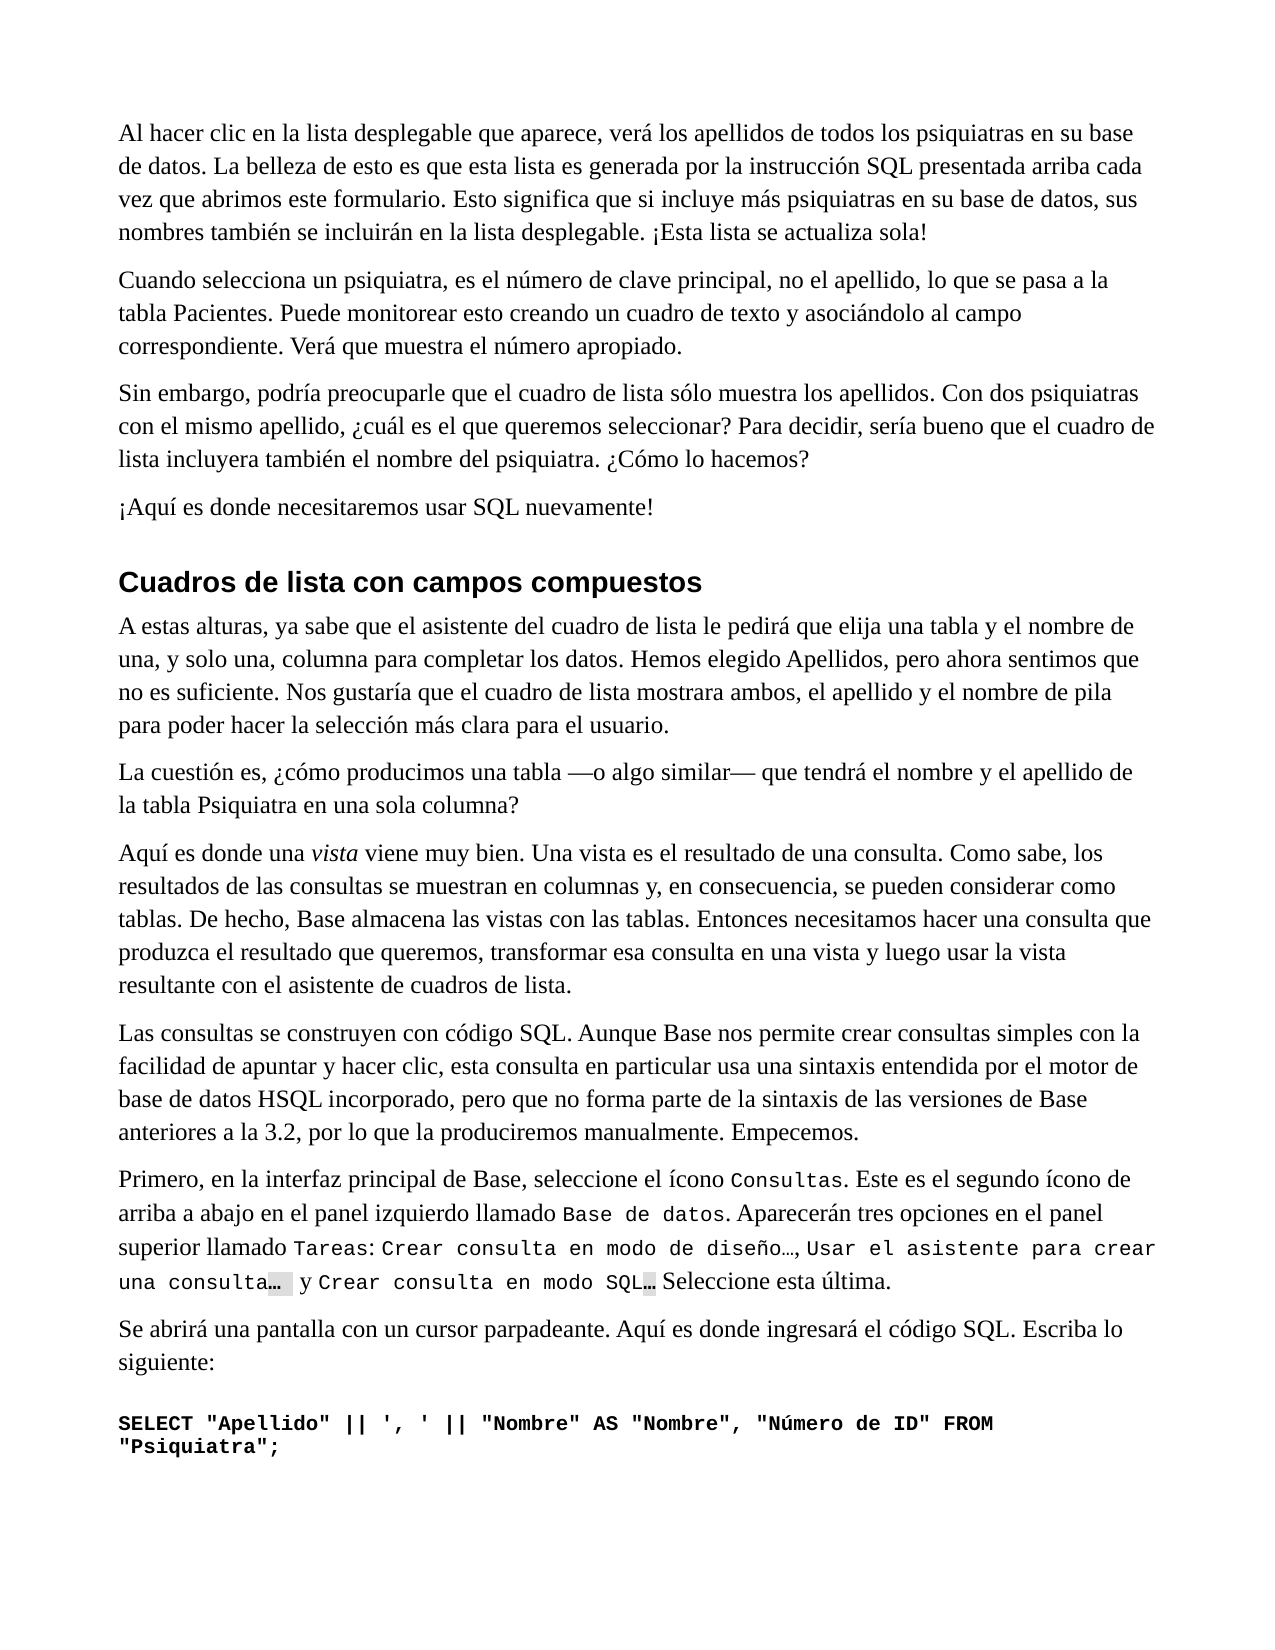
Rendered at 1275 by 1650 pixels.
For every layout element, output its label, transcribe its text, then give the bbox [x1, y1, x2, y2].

text Primero, en la interfaz principal de Base, seleccione el ícono Consultas. Este es el segundo ícono de arriba a abajo en el panel izquierdo llamado Base de datos. Aparecerán tres opciones en el panel superior llamado Tareas: Crear consulta en modo de diseño…, Usar el asistente para crear una consulta… y Crear consulta en modo SQL… Seleccione esta última. [118, 1164, 1157, 1296]
text Se abrirá una pantalla con un cursor parpadeante. Aquí es donde ingresará el código SQL. Escriba lo siguiente: [118, 1314, 1157, 1376]
text Sin embargo, podría preocuparle que el cuadro de lista sólo muestra los apellidos. Con dos psiquiatras con el mismo apellido, ¿cuál es el que queremos seleccionar? Para decidir, sería bueno que el cuadro de lista incluyera también el nombre del psiquiatra. ¿Cómo lo hacemos? [118, 378, 1157, 473]
text Al hacer clic en la lista desplegable que aparece, verá los apellidos de todos los psiquiatras en su base de datos. La belleza de esto es que esta lista es generada por la instrucción SQL presentada arriba cada vez que abrimos este formulario. Esto significa que si incluye más psiquiatras en su base de datos, sus nombres también se incluirán en la lista desplegable. ¡Esta lista se actualiza sola! [118, 118, 1157, 246]
text Las consultas se construyen con código SQL. Aunque Base nos permite crear consultas simples con la facilidad de apuntar y hacer clic, esta consulta en particular usa una sintaxis entendida por el motor de base de datos HSQL incorporado, pero que no forma parte de la sintaxis de las versiones de Base anteriores a la 3.2, por lo que la produciremos manualmente. Empecemos. [118, 1018, 1157, 1146]
subtitle Cuadros de lista con campos compuestos [118, 565, 1157, 598]
text ¡Aquí es donde necesitaremos usar SQL nuevamente! [118, 492, 1157, 521]
text A estas alturas, ya sabe que el asistente del cuadro de lista le pedirá que elija una tabla y el nombre de una, y solo una, columna para completar los datos. Hemos elegido Apellidos, pero ahora sentimos que no es suficiente. Nos gustaría que el cuadro de lista mostrara ambos, el apellido y el nombre de pila para poder hacer la selección más clara para el usuario. [118, 611, 1157, 738]
text La cuestión es, ¿cómo producimos una tabla —o algo similar— que tendrá el nombre y el apellido de la tabla Psiquiatra en una sola columna? [118, 757, 1157, 819]
text Cuando selecciona un psiquiatra, es el número de clave principal, no el apellido, lo que se pasa a la tabla Pacientes. Puede monitorear esto creando un cuadro de texto y asociándolo al campo correspondiente. Verá que muestra el número apropiado. [118, 265, 1157, 359]
text SELECT "Apellido" || ', ' || "Nombre" AS "Nombre", "Número de ID" FROM "Psiquiatra"; [118, 1413, 1157, 1460]
text Aquí es donde una vista viene muy bien. Una vista es el resultado de una consulta. Como sabe, los resultados de las consultas se muestran en columnas y, en consecuencia, se pueden considerar como tablas. De hecho, Base almacena las vistas con las tablas. Entonces necesitamos hacer una consulta que produzca el resultado que queremos, transformar esa consulta en una vista y luego usar la vista resultante con el asistente de cuadros de lista. [118, 838, 1157, 999]
